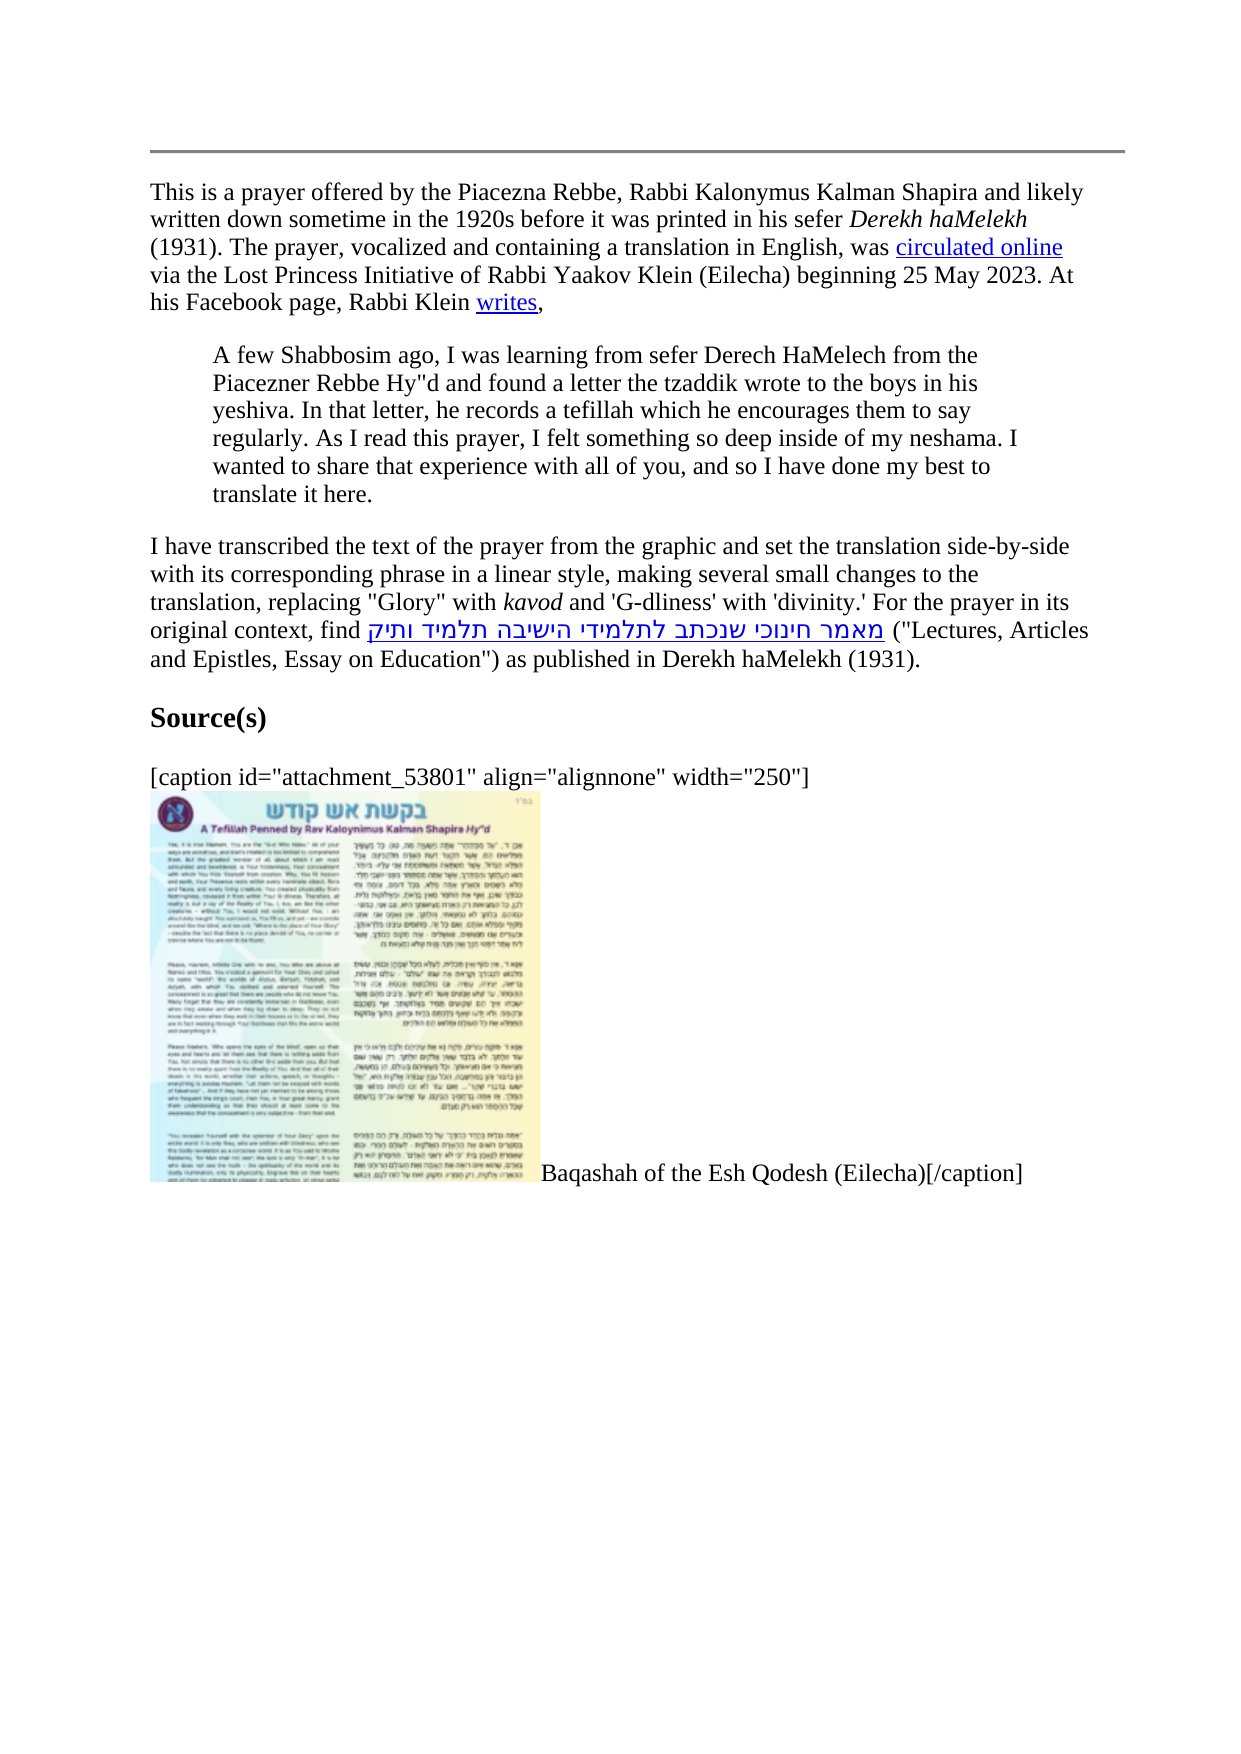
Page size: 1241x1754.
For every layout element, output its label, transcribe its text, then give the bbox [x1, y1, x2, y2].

subtitle Source(s) [150, 702, 1090, 734]
text [caption id="attachment_53801" align="alignnone" width="250"]Baqashah of the Esh Qodesh (Eilecha)[/caption] [150, 763, 1090, 1187]
text A few Shabbosim ago, I was learning from sefer Derech HaMelech from the Piacezner Rebbe Hy"d and found a letter the tzaddik wrote to the boys in his yeshiva. In that letter, he records a tefillah which he encourages them to say regularly. As I read this prayer, I felt something so deep inside of my neshama. I wanted to share that experience with all of you, and so I have done my best to translate it here. [212, 341, 1028, 507]
text This is a prayer offered by the Piacezna Rebbe, Rabbi Kalonymus Kalman Shapira and likely written down sometime in the 1920s before it was printed in his sefer Derekh haMelekh (1931). The prayer, vocalized and containing a translation in English, was circulated online via the Lost Princess Initiative of Rabbi Yaakov Klein (Eilecha) beginning 25 May 2023. At his Facebook page, Rabbi Klein writes, [150, 178, 1090, 316]
text I have transcribed the text of the prayer from the graphic and set the translation side-by-side with its corresponding phrase in a linear style, making several small changes to the translation, replacing "Glory" with kavod and 'G-dliness' with 'divinity.' For the prayer in its original context, find מאמר חינוכי שנכתב לתלמידי הישיבה תלמיד ותיק ("Lectures, Articles and Epistles, Essay on Education") as published in Derekh haMelekh (1931). [150, 532, 1090, 672]
picture [150, 791, 541, 1182]
